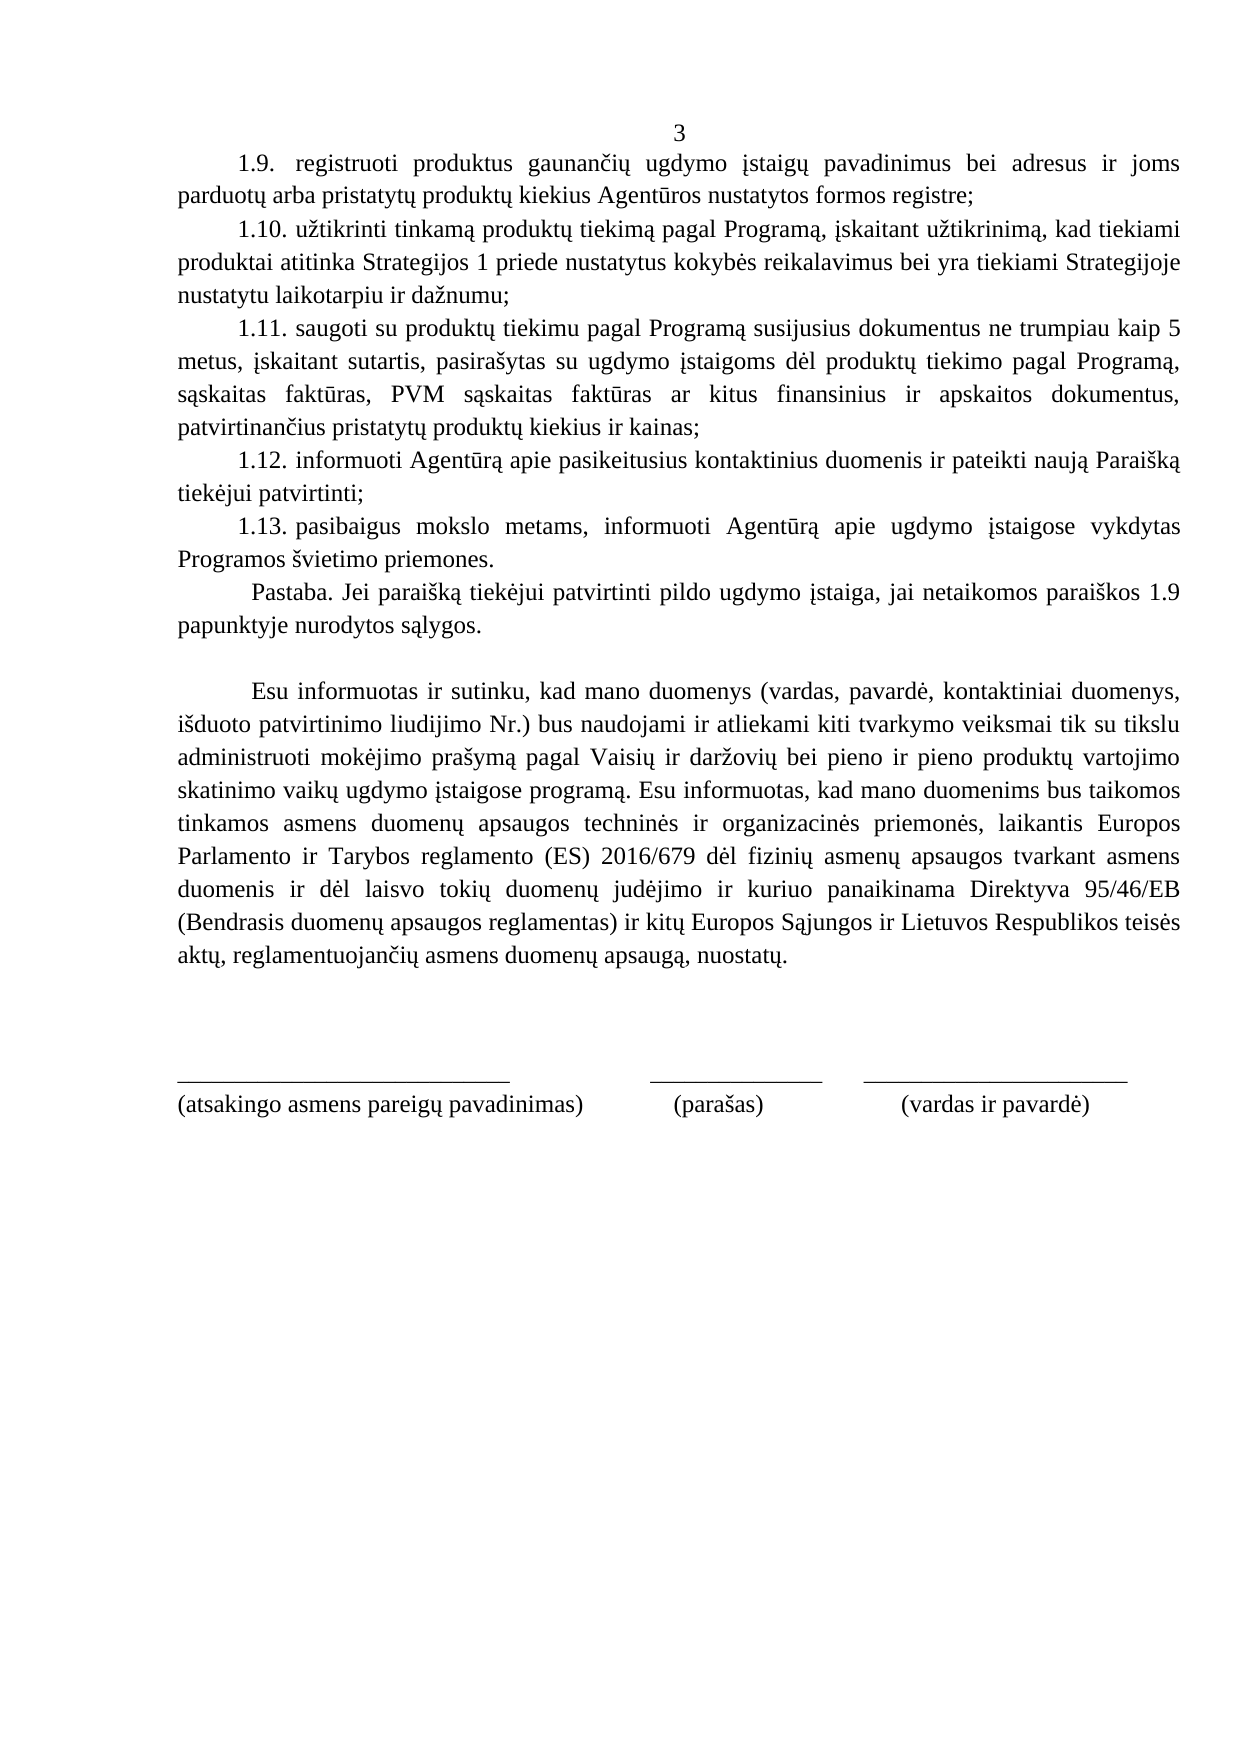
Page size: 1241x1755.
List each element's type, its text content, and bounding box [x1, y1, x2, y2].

text Pastaba. Jei paraišką tiekėjui patvirtinti pildo ugdymo įstaiga, jai netaikomos paraiškos 1.9 papunktyje nurodytos sąlygos. [177, 577, 1181, 639]
text _____________________________ _______________ _______________________ [177, 1059, 1181, 1086]
text 1.13. pasibaigus mokslo metams, informuoti Agentūrą apie ugdymo įstaigose vykdytas Programos švietimo priemones. [177, 511, 1181, 573]
text 1.10. užtikrinti tinkamą produktų tiekimą pagal Programą, įskaitant užtikrinimą, kad tiekiami produktai atitinka Strategijos 1 priede nustatytus kokybės reikalavimus bei yra tiekiami Strategijoje nustatytu laikotarpiu ir dažnumu; [177, 214, 1181, 308]
text (atsakingo asmens pareigų pavadinimas) (parašas) (vardas ir pavardė) [177, 1089, 1181, 1118]
text 1.12. informuoti Agentūrą apie pasikeitusius kontaktinius duomenis ir pateikti naują Paraišką tiekėjui patvirtinti; [177, 445, 1181, 507]
text Esu informuotas ir sutinku, kad mano duomenys (vardas, pavardė, kontaktiniai duomenys, išduoto patvirtinimo liudijimo Nr.) bus naudojami ir atliekami kiti tvarkymo veiksmai tik su tikslu administruoti mokėjimo prašymą pagal Vaisių ir daržovių bei pieno ir pieno produktų vartojimo skatinimo vaikų ugdymo įstaigose programą. Esu informuotas, kad mano duomenims bus taikomos tinkamos asmens duomenų apsaugos techninės ir organizacinės priemonės, laikantis Europos Parlamento ir Tarybos reglamento (ES) 2016/679 dėl fizinių asmenų apsaugos tvarkant asmens duomenis ir dėl laisvo tokių duomenų judėjimo ir kuriuo panaikinama Direktyva 95/46/EB (Bendrasis duomenų apsaugos reglamentas) ir kitų Europos Sąjungos ir Lietuvos Respublikos teisės aktų, reglamentuojančių asmens duomenų apsaugą, nuostatų. [177, 676, 1181, 969]
text 1.11. saugoti su produktų tiekimu pagal Programą susijusius dokumentus ne trumpiau kaip 5 metus, įskaitant sutartis, pasirašytas su ugdymo įstaigoms dėl produktų tiekimo pagal Programą, sąskaitas faktūras, PVM sąskaitas faktūras ar kitus finansinius ir apskaitos dokumentus, patvirtinančius pristatytų produktų kiekius ir kainas; [177, 313, 1181, 441]
text 1.9. registruoti produktus gaunančių ugdymo įstaigų pavadinimus bei adresus ir joms parduotų arba pristatytų produktų kiekius Agentūros nustatytos formos registre; [177, 148, 1181, 209]
